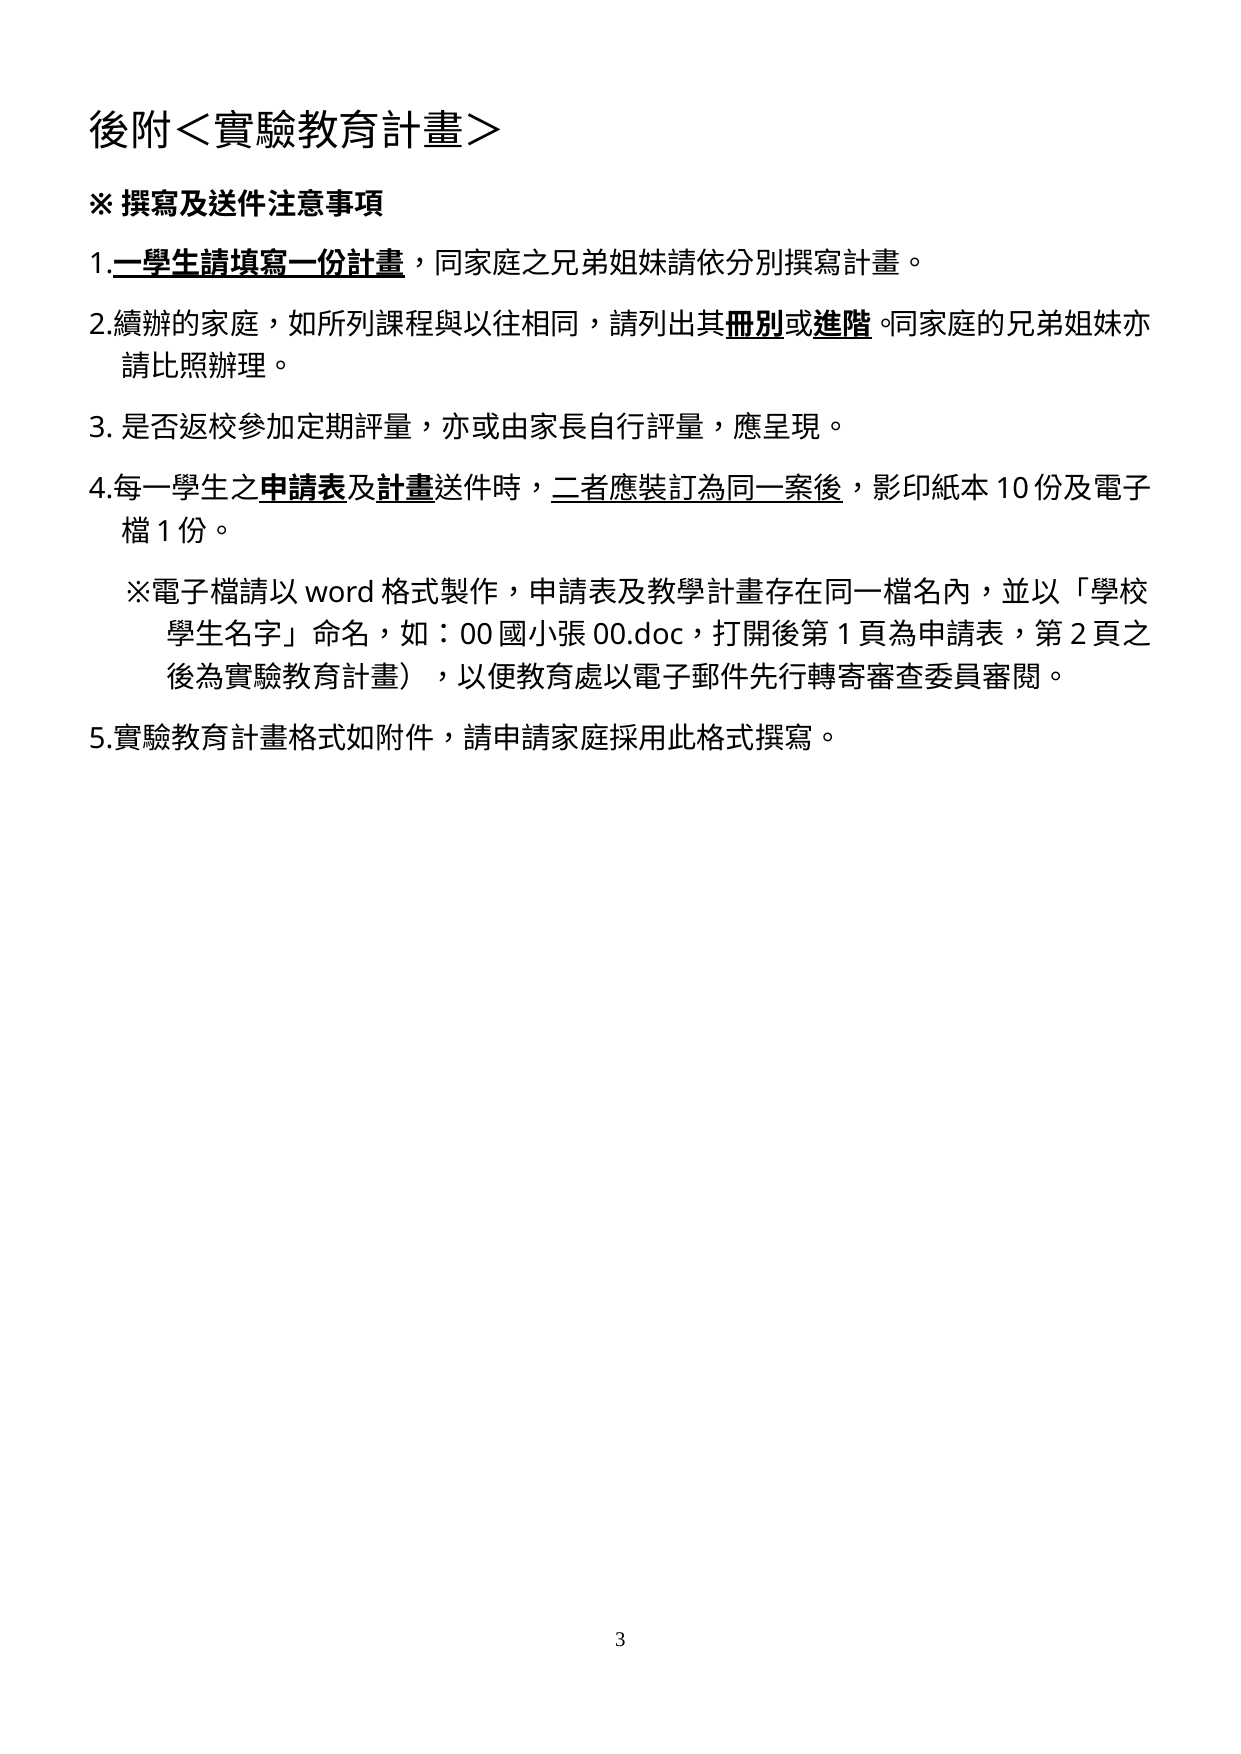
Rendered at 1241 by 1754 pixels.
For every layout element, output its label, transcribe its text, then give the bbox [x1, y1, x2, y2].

text 3. 是否返校參加定期評量，亦或由家長自行評量，應呈現。 [89, 404, 1152, 446]
text 4.每一學生之申請表及計畫送件時，二者應裝訂為同一案後，影印紙本10份及電子檔1份。 [89, 465, 1152, 550]
text 5.實驗教育計畫格式如附件，請申請家庭採用此格式撰寫。 [89, 714, 1152, 757]
text 1.一學生請填寫一份計畫，同家庭之兄弟姐妹請依分別撰寫計畫。 [89, 239, 1152, 282]
text 2.續辦的家庭，如所列課程與以往相同，請列出其冊別或進階。同家庭的兄弟姐妹亦請比照辦理。 [89, 300, 1152, 385]
text ※電子檔請以word格式製作，申請表及教學計畫存在同一檔名內，並以「學校學生名字」命名，如：00國小張00.doc，打開後第1頁為申請表，第2頁之後為實驗教育計畫），以便教育處以電子郵件先行轉寄審查委員審閱。 [126, 568, 1152, 696]
text 後附＜實驗教育計畫＞ [89, 89, 1152, 164]
text ※ 撰寫及送件注意事項 [89, 164, 1152, 239]
